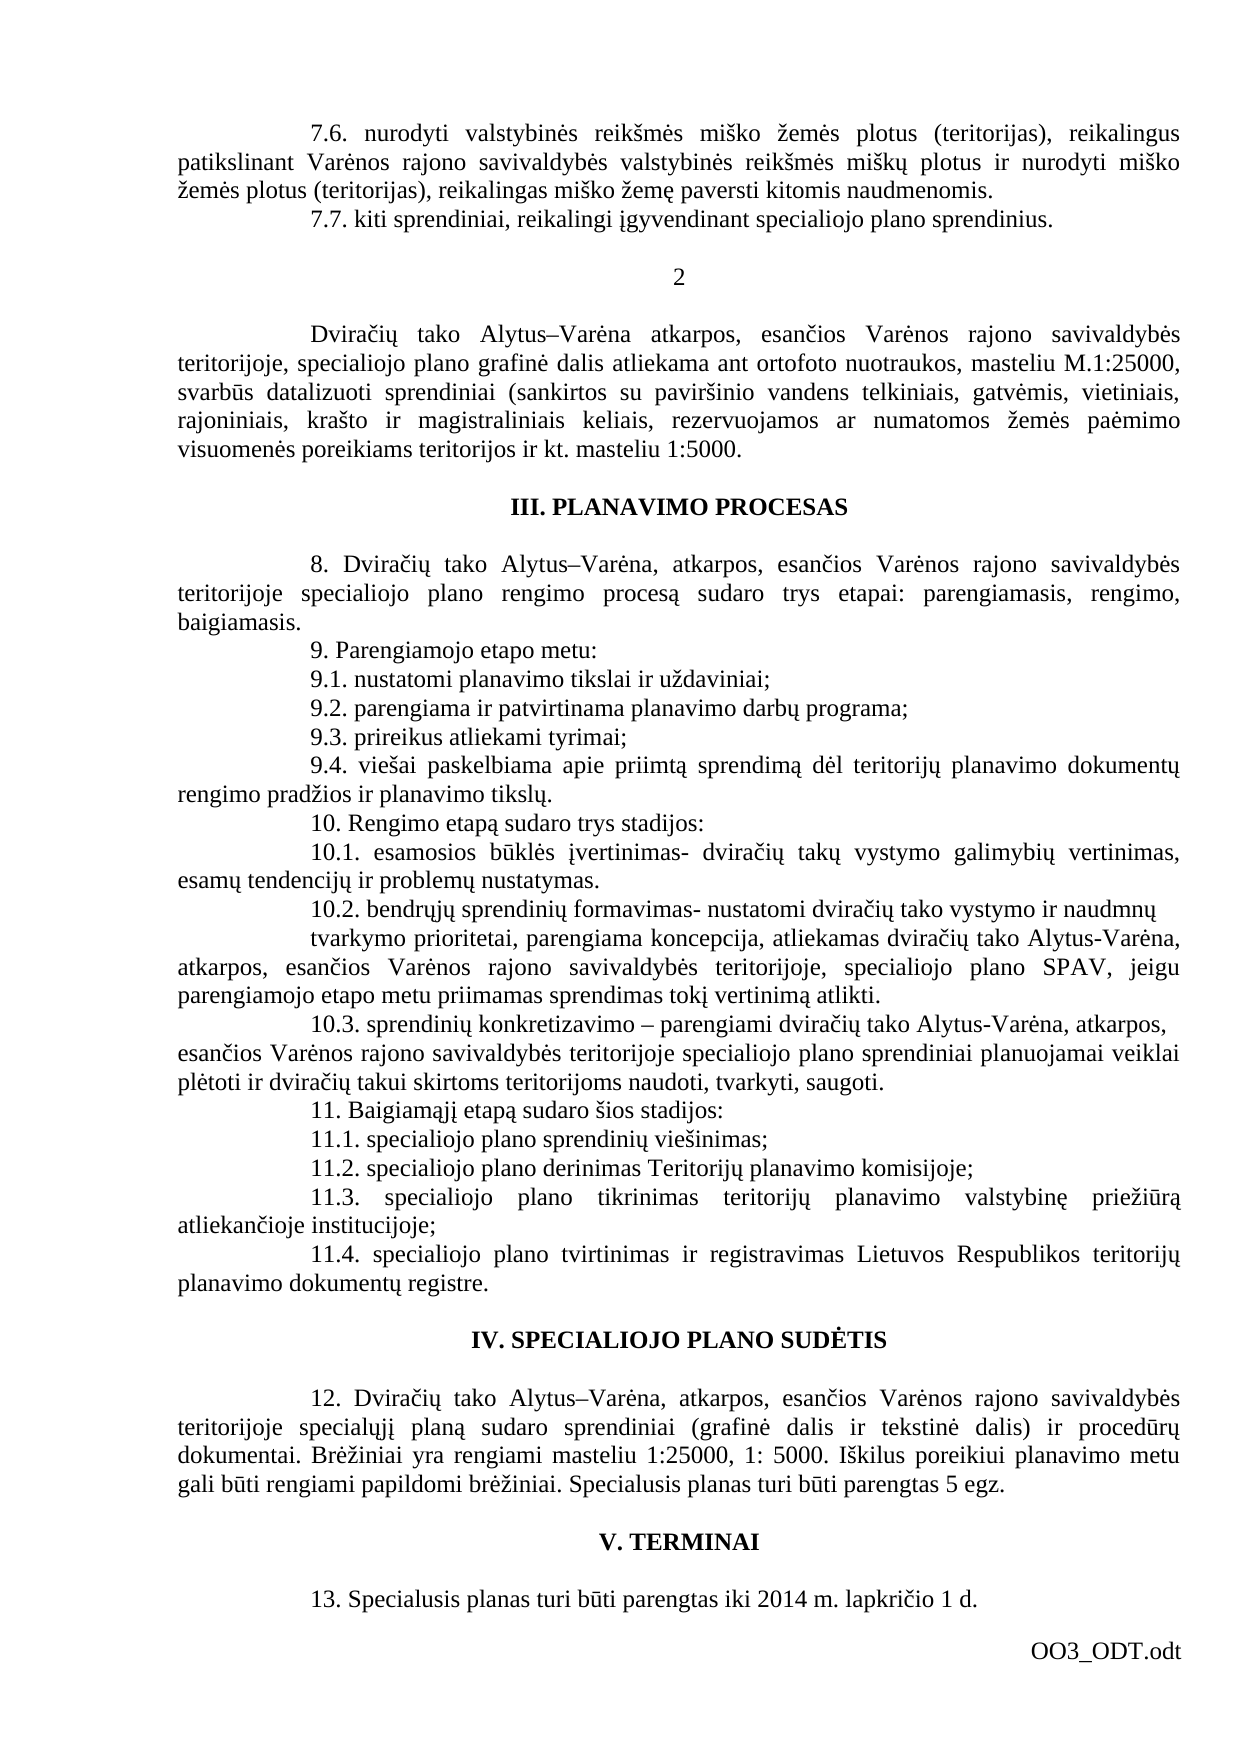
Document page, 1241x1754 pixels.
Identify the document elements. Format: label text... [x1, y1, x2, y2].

text IV. SPECIALIOJO PLANO SUDĖTIS [177, 1326, 1181, 1354]
text 10.2. bendrųjų sprendinių formavimas- nustatomi dviračių tako vystymo ir naudmnų [177, 894, 1181, 923]
text 9. Parengiamojo etapo metu: [177, 636, 1181, 664]
text 2 [177, 262, 1181, 291]
text 9.4. viešai paskelbiama apie priimtą sprendimą dėl teritorijų planavimo dokumentų rengimo pradžios ir planavimo tikslų. [177, 751, 1181, 808]
text 11.4. specialiojo plano tvirtinimas ir registravimas Lietuvos Respublikos teritorijų planavimo dokumentų registre. [177, 1239, 1181, 1297]
text 11. Baigiamąjį etapą sudaro šios stadijos: [177, 1096, 1181, 1124]
text 9.2. parengiama ir patvirtinama planavimo darbų programa; [177, 693, 1181, 722]
text 10. Rengimo etapą sudaro trys stadijos: [177, 808, 1181, 837]
text 11.1. specialiojo plano sprendinių viešinimas; [177, 1124, 1181, 1153]
text esančios Varėnos rajono savivaldybės teritorijoje specialiojo plano sprendiniai planuojamai veiklai plėtoti ir dviračių takui skirtoms teritorijoms naudoti, tvarkyti, saugoti. [177, 1038, 1181, 1096]
text tvarkymo prioritetai, parengiama koncepcija, atliekamas dviračių tako Alytus-Varėna, atkarpos, esančios Varėnos rajono savivaldybės teritorijoje, specialiojo plano SPAV, jeigu parengiamojo etapo metu priimamas sprendimas tokį vertinimą atlikti. [177, 923, 1181, 1009]
text 7.7. kiti sprendiniai, reikalingi įgyvendinant specialiojo plano sprendinius. [177, 204, 1181, 233]
text 10.1. esamosios būklės įvertinimas- dviračių takų vystymo galimybių vertinimas, esamų tendencijų ir problemų nustatymas. [177, 837, 1181, 894]
text 8. Dviračių tako Alytus–Varėna, atkarpos, esančios Varėnos rajono savivaldybės teritorijoje specialiojo plano rengimo procesą sudaro trys etapai: parengiamasis, rengimo, baigiamasis. [177, 549, 1181, 636]
text 7.6. nurodyti valstybinės reikšmės miško žemės plotus (teritorijas), reikalingus patikslinant Varėnos rajono savivaldybės valstybinės reikšmės miškų plotus ir nurodyti miško žemės plotus (teritorijas), reikalingas miško žemę paversti kitomis naudmenomis. [177, 118, 1181, 204]
text Dviračių tako Alytus–Varėna atkarpos, esančios Varėnos rajono savivaldybės teritorijoje, specialiojo plano grafinė dalis atliekama ant ortofoto nuotraukos, masteliu M.1:25000, svarbūs datalizuoti sprendiniai (sankirtos su paviršinio vandens telkiniais, gatvėmis, vietiniais, rajoniniais, krašto ir magistraliniais keliais, rezervuojamos ar numatomos žemės paėmimo visuomenės poreikiams teritorijos ir kt. masteliu 1:5000. [177, 319, 1181, 463]
text V. TERMINAI [177, 1527, 1181, 1556]
text 11.3. specialiojo plano tikrinimas teritorijų planavimo valstybinę priežiūrą atliekančioje institucijoje; [177, 1182, 1181, 1239]
text 9.1. nustatomi planavimo tikslai ir uždaviniai; [177, 664, 1181, 693]
text III. PLANAVIMO PROCESAS [177, 492, 1181, 521]
text 12. Dviračių tako Alytus–Varėna, atkarpos, esančios Varėnos rajono savivaldybės teritorijoje specialųjį planą sudaro sprendiniai (grafinė dalis ir tekstinė dalis) ir procedūrų dokumentai. Brėžiniai yra rengiami masteliu 1:25000, 1: 5000. Iškilus poreikiui planavimo metu gali būti rengiami papildomi brėžiniai. Specialusis planas turi būti parengtas 5 egz. [177, 1383, 1181, 1498]
text 9.3. prireikus atliekami tyrimai; [177, 722, 1181, 751]
text 13. Specialusis planas turi būti parengtas iki 2014 m. lapkričio 1 d. [177, 1584, 1181, 1613]
text 11.2. specialiojo plano derinimas Teritorijų planavimo komisijoje; [177, 1153, 1181, 1182]
text 10.3. sprendinių konkretizavimo – parengiami dviračių tako Alytus-Varėna, atkarpos, [177, 1009, 1181, 1038]
